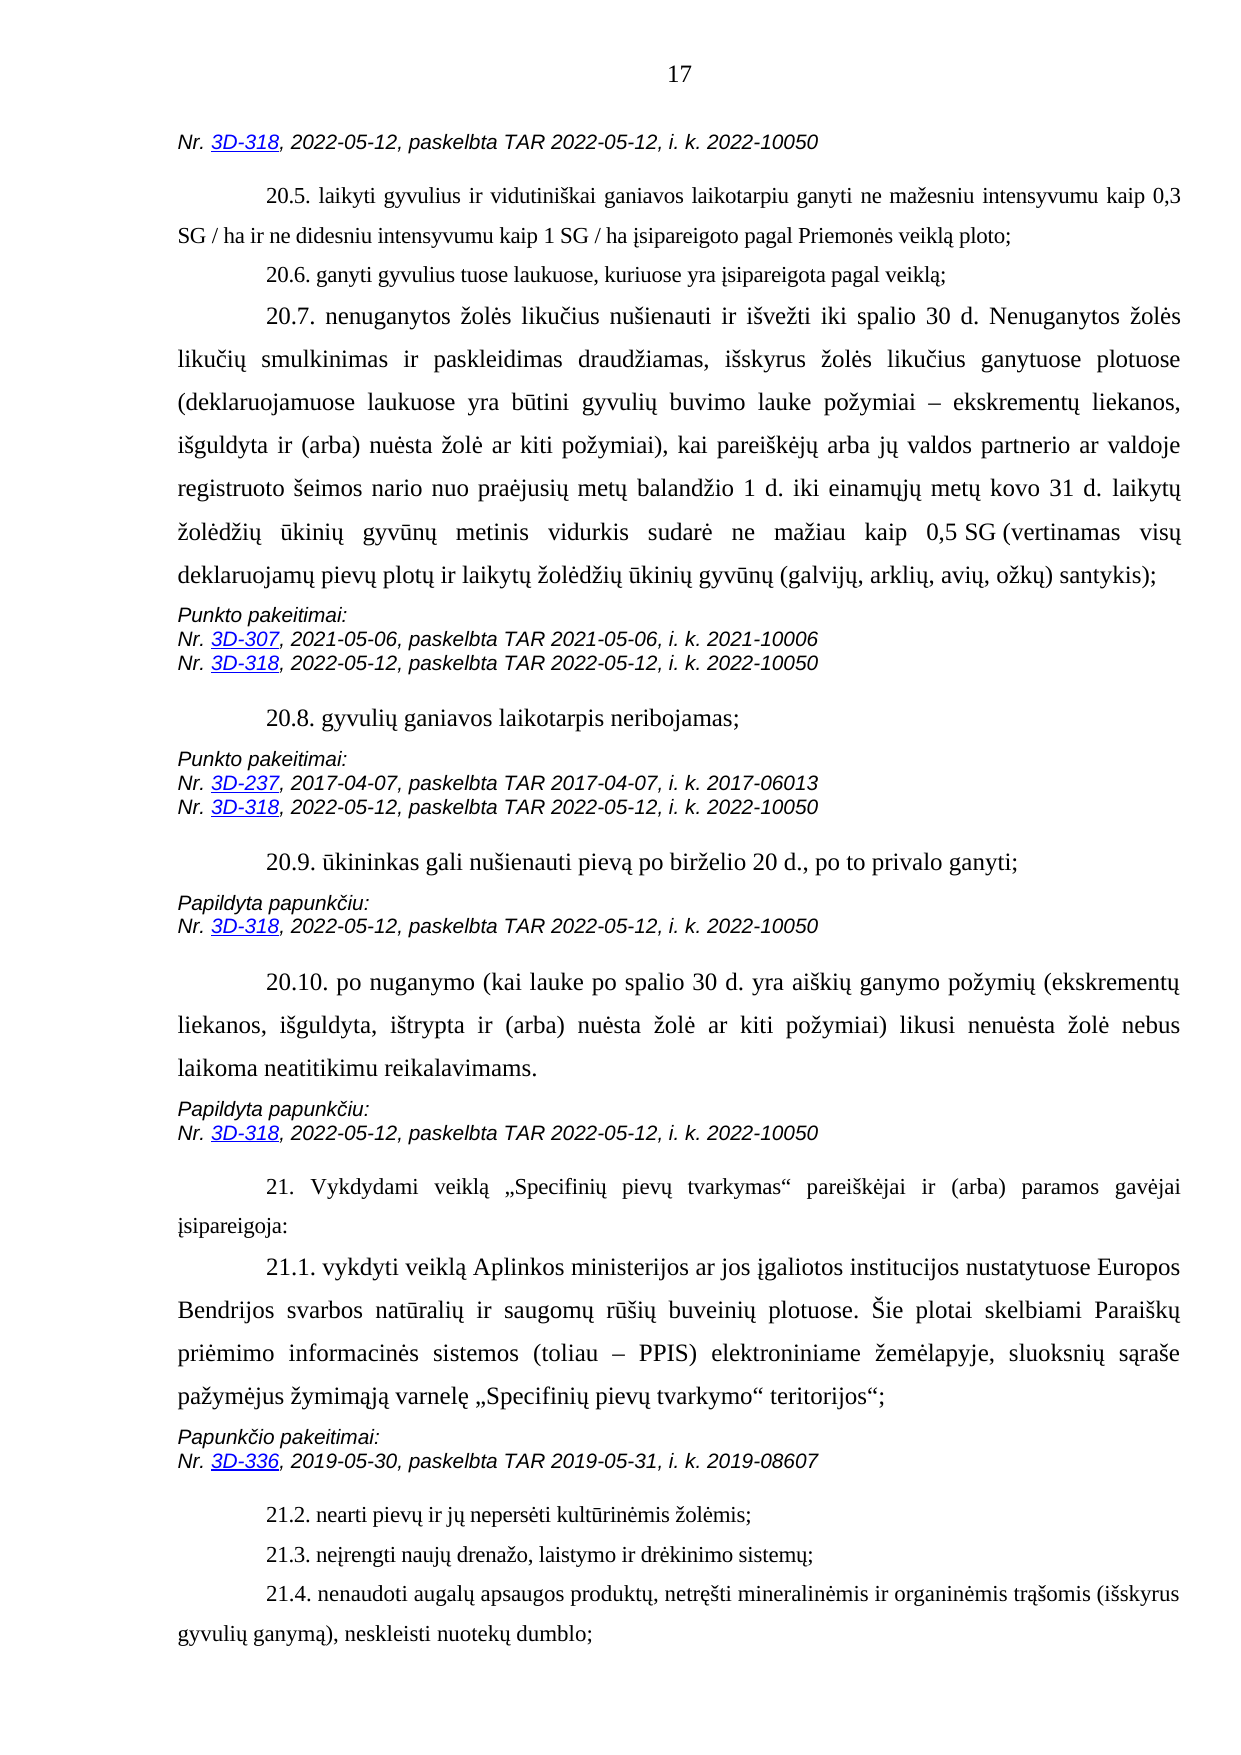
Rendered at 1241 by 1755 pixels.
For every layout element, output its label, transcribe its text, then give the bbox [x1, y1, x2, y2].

text Punkto pakeitimai: [177, 747, 1181, 771]
text 21.4. nenaudoti augalų apsaugos produktų, netręšti mineralinėmis ir organinėmis trąšomis (išskyrus gyvulių ganymą), neskleisti nuotekų dumblo; [177, 1580, 1181, 1646]
text Nr. 3D-318, 2022-05-12, paskelbta TAR 2022-05-12, i. k. 2022-10050 [177, 914, 1181, 938]
text 20.6. ganyti gyvulius tuose laukuose, kuriuose yra įsipareigota pagal veiklą; [177, 262, 1181, 288]
text 21.1. vykdyti veiklą Aplinkos ministerijos ar jos įgaliotos institucijos nustatytuose Europos Bendrijos svarbos natūralių ir saugomų rūšių buveinių plotuose. Šie plotai skelbiami Paraiškų priėmimo informacinės sistemos (toliau – PPIS) elektroniniame žemėlapyje, sluoksnių sąraše pažymėjus žymimąją varnelę „Specifinių pievų tvarkymo“ teritorijos“; [177, 1252, 1181, 1410]
text 20.9. ūkininkas gali nušienauti pievą po birželio 20 d., po to privalo ganyti; [177, 847, 1181, 876]
text 20.10. po nuganymo (kai lauke po spalio 30 d. yra aiškių ganymo požymių (ekskrementų liekanos, išguldyta, ištrypta ir (arba) nuėsta žolė ar kiti požymiai) likusi nenuėsta žolė nebus laikoma neatitikimu reikalavimams. [177, 967, 1181, 1082]
text 21. Vykdydami veiklą „Specifinių pievų tvarkymas“ pareiškėjai ir (arba) paramos gavėjai įsipareigoja: [177, 1173, 1181, 1239]
text Nr. 3D-307, 2021-05-06, paskelbta TAR 2021-05-06, i. k. 2021-10006 [177, 627, 1181, 651]
text Nr. 3D-237, 2017-04-07, paskelbta TAR 2017-04-07, i. k. 2017-06013 [177, 771, 1181, 794]
text Nr. 3D-318, 2022-05-12, paskelbta TAR 2022-05-12, i. k. 2022-10050 [177, 651, 1181, 675]
text Nr. 3D-318, 2022-05-12, paskelbta TAR 2022-05-12, i. k. 2022-10050 [177, 1120, 1181, 1144]
text Nr. 3D-318, 2022-05-12, paskelbta TAR 2022-05-12, i. k. 2022-10050 [177, 130, 1181, 154]
text 21.3. neįrengti naujų drenažo, laistymo ir drėkinimo sistemų; [177, 1541, 1181, 1567]
text Papildyta papunkčiu: [177, 890, 1181, 914]
text Punkto pakeitimai: [177, 603, 1181, 627]
text Nr. 3D-336, 2019-05-30, paskelbta TAR 2019-05-31, i. k. 2019-08607 [177, 1448, 1181, 1472]
text 20.5. laikyti gyvulius ir vidutiniškai ganiavos laikotarpiu ganyti ne mažesniu intensyvumu kaip 0,3 SG / ha ir ne didesniu intensyvumu kaip 1 SG / ha įsipareigoto pagal Priemonės veiklą ploto; [177, 183, 1181, 248]
text Papildyta papunkčiu: [177, 1096, 1181, 1120]
text Papunkčio pakeitimai: [177, 1424, 1181, 1448]
text 20.7. nenuganytos žolės likučius nušienauti ir išvežti iki spalio 30 d. Nenuganytos žolės likučių smulkinimas ir paskleidimas draudžiamas, išskyrus žolės likučius ganytuose plotuose (deklaruojamuose laukuose yra būtini gyvulių buvimo lauke požymiai – ekskrementų liekanos, išguldyta ir (arba) nuėsta žolė ar kiti požymiai), kai pareiškėjų arba jų valdos partnerio ar valdoje registruoto šeimos nario nuo praėjusių metų balandžio 1 d. iki einamųjų metų kovo 31 d. laikytų žolėdžių ūkinių gyvūnų metinis vidurkis sudarė ne mažiau kaip 0,5 SG (vertinamas visų deklaruojamų pievų plotų ir laikytų žolėdžių ūkinių gyvūnų (galvijų, arklių, avių, ožkų) santykis); [177, 301, 1181, 588]
text Nr. 3D-318, 2022-05-12, paskelbta TAR 2022-05-12, i. k. 2022-10050 [177, 794, 1181, 818]
text 21.2. nearti pievų ir jų nepersėti kultūrinėmis žolėmis; [177, 1501, 1181, 1528]
text 20.8. gyvulių ganiavos laikotarpis neribojamas; [177, 703, 1181, 732]
